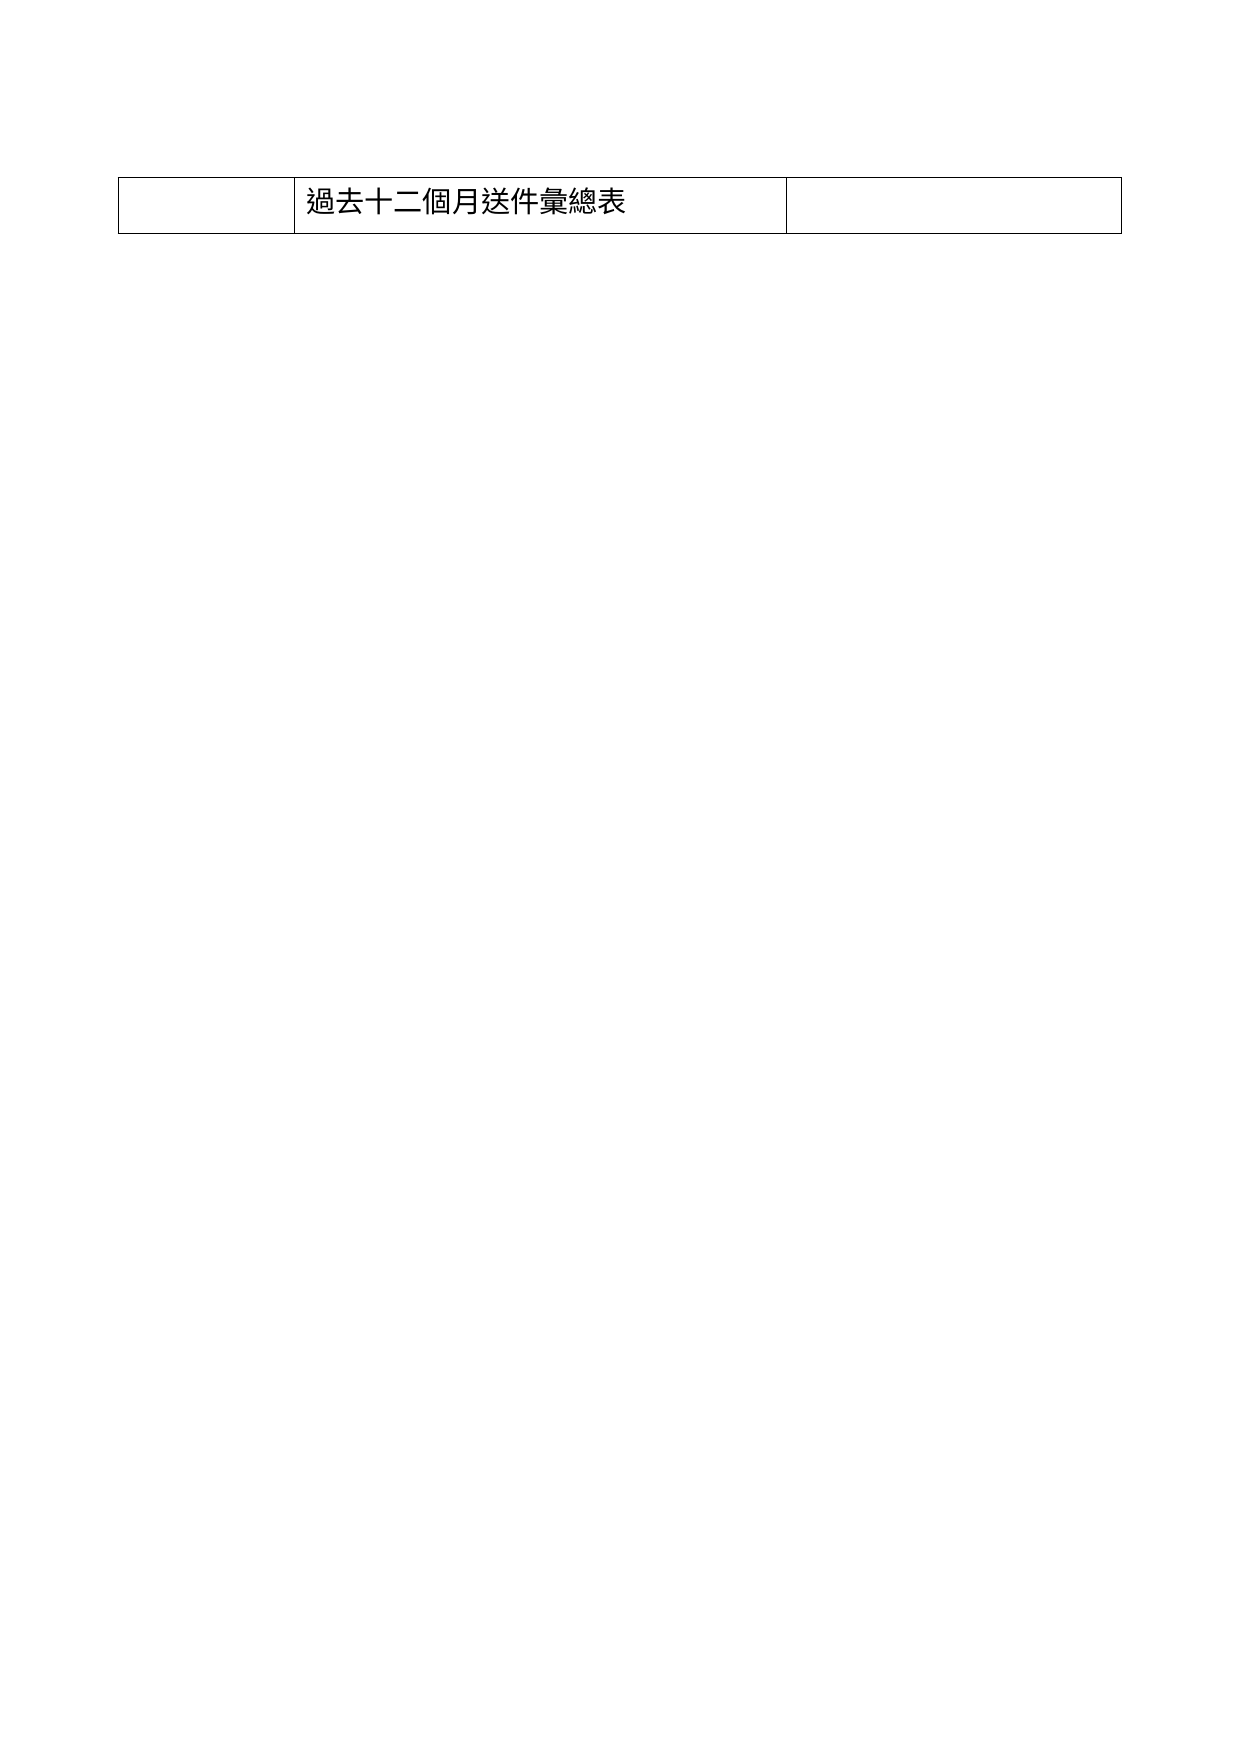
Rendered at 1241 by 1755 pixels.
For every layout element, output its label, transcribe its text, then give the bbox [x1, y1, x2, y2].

table_cell [974, 178, 1121, 233]
table_cell [119, 178, 294, 233]
table_cell 過去十二個月送件彙總表 [295, 178, 786, 233]
table_cell － [915, 178, 974, 233]
table_cell [787, 178, 915, 233]
